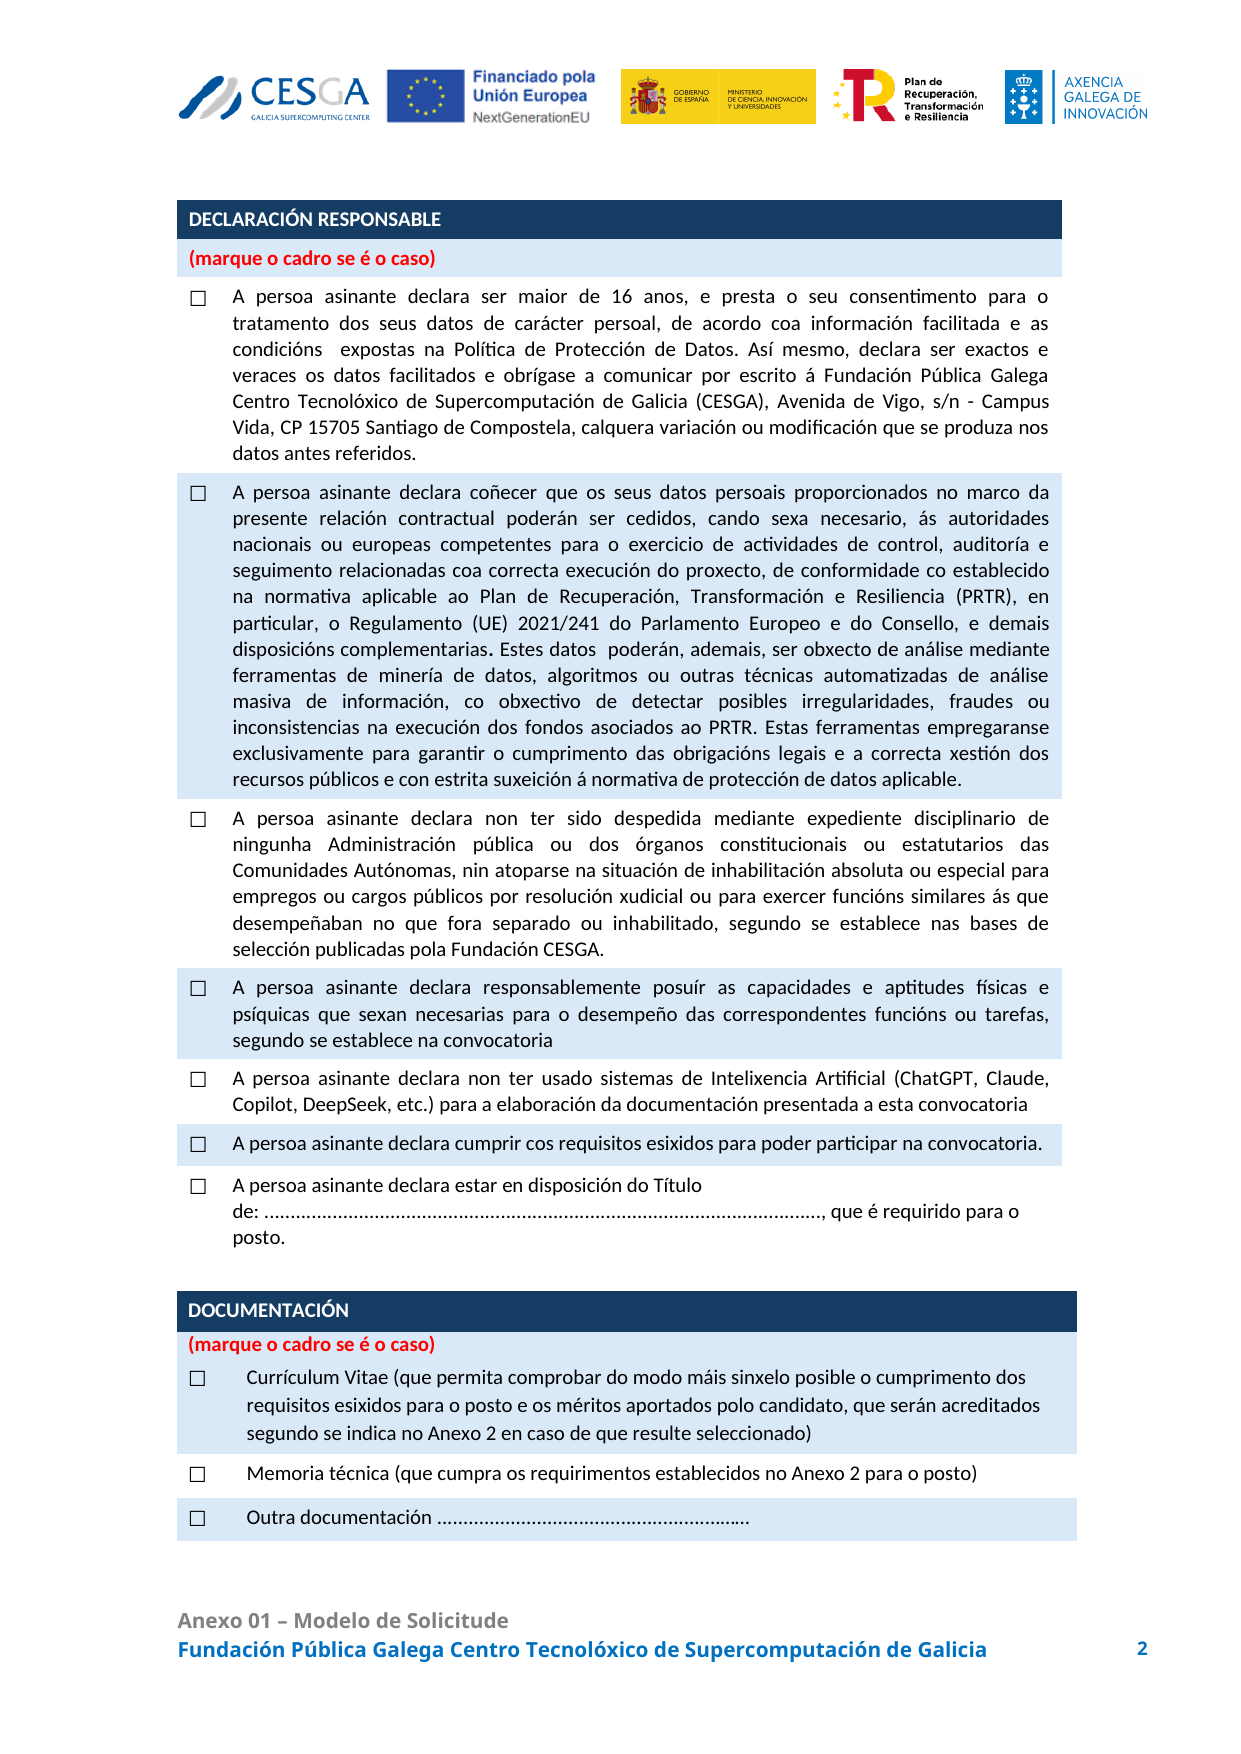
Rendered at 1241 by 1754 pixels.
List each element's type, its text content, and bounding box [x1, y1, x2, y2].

picture [1005, 70, 1147, 124]
picture [177, 73, 371, 123]
table_cell ☐ [177, 1498, 235, 1541]
table_cell Memoria técnica (que cumpra os requirimentos establecidos no Anexo 2 para o posto) [235, 1454, 1077, 1498]
table_cell Outra documentación ......................................................…… [235, 1498, 1077, 1541]
table_cell A persoa asinante declara cumprir cos requisitos esixidos para poder participar na convocatoria. [221, 1124, 1062, 1166]
table_cell ☐ [177, 1166, 221, 1256]
table_cell A persoa asinante declara non ter usado sistemas de Intelixencia Artificial (ChatGPT, Claude, Copilot, DeepSeek, etc.) para a elaboración da documentación presentada a esta convocatoria [221, 1059, 1062, 1124]
table_cell A persoa asinante declara responsablemente posuír as capacidades e aptitudes físicas e psíquicas que sexan necesarias para o desempeño das correspondentes funcións ou tarefas, segundo se establece na convocatoria [221, 968, 1062, 1059]
table_cell A persoa asinante declara estar en disposición do Título de: .........................................................................................................., que é requirido para o posto. [221, 1166, 1062, 1256]
table_cell (marque o cadro se é o caso) [177, 1332, 1077, 1358]
table_cell Currículum Vitae (que permita comprobar do modo máis sinxelo posible o cumprimento dos requisitos esixidos para o posto e os méritos aportados polo candidato, que serán acreditados segundo se indica no Anexo 2 en caso de que resulte seleccionado) [235, 1358, 1077, 1454]
picture [385, 67, 600, 127]
table_cell ☐ [177, 1454, 235, 1498]
table_cell A persoa asinante declara ser maior de 16 anos, e presta o seu consentimento para o tratamento dos seus datos de carácter persoal, de acordo coa información facilitada e as condicións expostas na Política de Protección de Datos. Así mesmo, declara ser exactos e veraces os datos facilitados e obrígase a comunicar por escrito á Fundación Pública Galega Centro Tecnolóxico de Supercomputación de Galicia (CESGA), Avenida de Vigo, s/n - Campus Vida, CP 15705 Santiago de Compostela, calquera variación ou modificación que se produza nos datos antes referidos. [221, 278, 1062, 473]
table_cell ☐ [177, 1059, 221, 1124]
table_cell A persoa asinante declara coñecer que os seus datos persoais proporcionados no marco da presente relación contractual poderán ser cedidos, cando sexa necesario, ás autoridades nacionais ou europeas competentes para o exercicio de actividades de control, auditoría e seguimento relacionadas coa correcta execución do proxecto, de conformidade co establecido na normativa aplicable ao Plan de Recuperación, Transformación e Resiliencia (PRTR), en particular, o Regulamento (UE) 2021/241 do Parlamento Europeo e do Consello, e demais disposicións complementarias. Estes datos poderán, ademais, ser obxecto de análise mediante ferramentas de minería de datos, algoritmos ou outras técnicas automatizadas de análise masiva de información, co obxectivo de detectar posibles irregularidades, fraudes ou inconsistencias na execución dos fondos asociados ao PRTR. Estas ferramentas empregaranse exclusivamente para garantir o cumprimento das obrigacións legais e a correcta xestión dos recursos públicos e con estrita suxeición á normativa de protección de datos aplicable. [221, 473, 1062, 799]
table_header DOCUMENTACIÓN [177, 1291, 1077, 1332]
table_cell ☐ [177, 1124, 221, 1166]
picture [829, 69, 996, 127]
table_cell A persoa asinante declara non ter sido despedida mediante expediente disciplinario de ningunha Administración pública ou dos órganos constitucionais ou estatutarios das Comunidades Autónomas, nin atoparse na situación de inhabilitación absoluta ou especial para empregos ou cargos públicos por resolución xudicial ou para exercer funcións similares ás que desempeñaban no que fora separado ou inhabilitado, segundo se establece nas bases de selección publicadas pola Fundación CESGA. [221, 799, 1062, 968]
table_cell (marque o cadro se é o caso) [177, 239, 1062, 277]
table_header DECLARACIÓN RESPONSABLE [177, 200, 1062, 239]
table_cell ☐ [177, 799, 221, 968]
table_cell ☐ [177, 1358, 235, 1454]
picture [621, 69, 816, 124]
table_cell ☐ [177, 473, 221, 799]
table_cell ☐ [177, 968, 221, 1059]
table_cell ☐ [177, 278, 221, 473]
